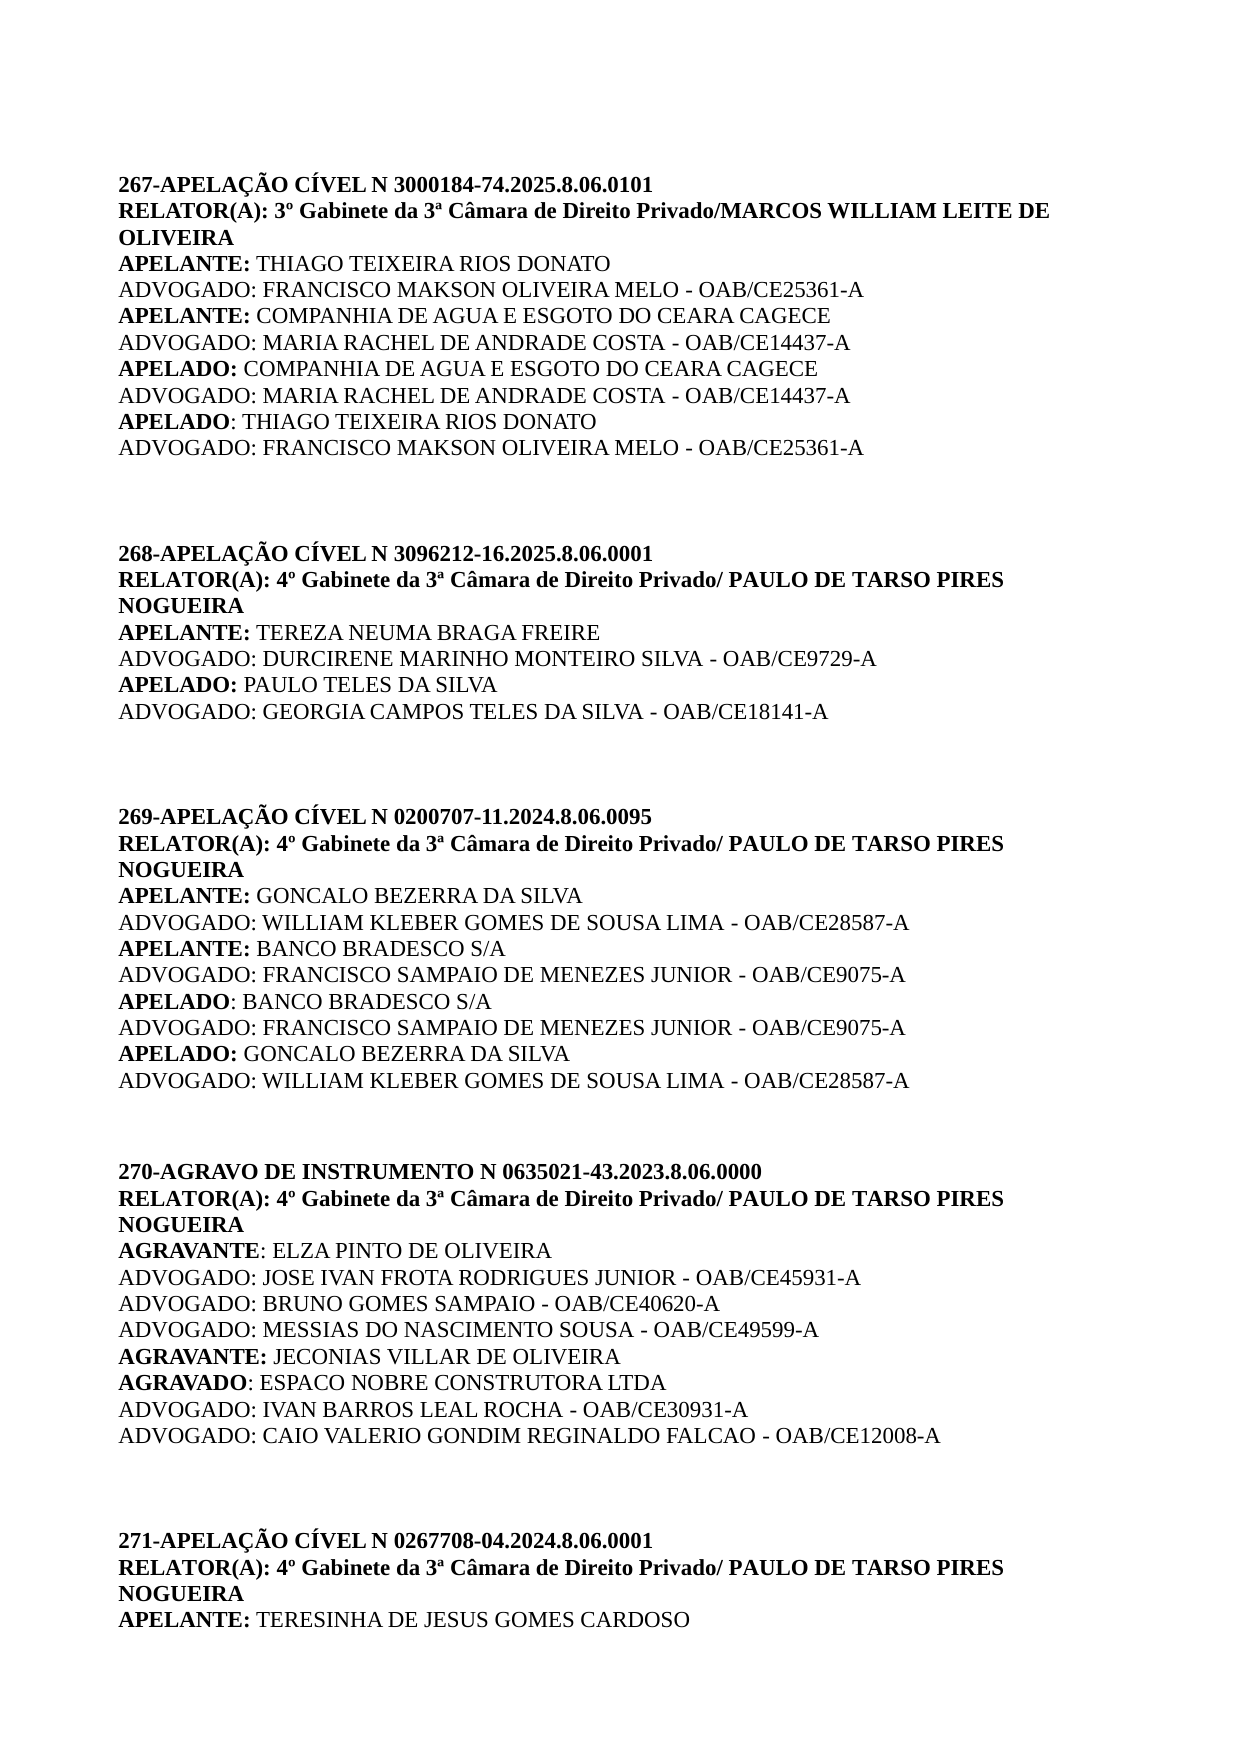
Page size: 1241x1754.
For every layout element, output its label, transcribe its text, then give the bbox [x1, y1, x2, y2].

text 267-APELAÇÃO CÍVEL N 3000184-74.2025.8.06.0101 RELATOR(A): 3º Gabinete da 3ª Câmara de Direito Privado/MARCOS WILLIAM LEITE DE OLIVEIRA APELANTE: THIAGO TEIXEIRA RIOS DONATO ADVOGADO: FRANCISCO MAKSON OLIVEIRA MELO - OAB/CE25361-A APELANTE: COMPANHIA DE AGUA E ESGOTO DO CEARA CAGECE ADVOGADO: MARIA RACHEL DE ANDRADE COSTA - OAB/CE14437-A APELADO: COMPANHIA DE AGUA E ESGOTO DO CEARA CAGECE ADVOGADO: MARIA RACHEL DE ANDRADE COSTA - OAB/CE14437-A APELADO: THIAGO TEIXEIRA RIOS DONATO ADVOGADO: FRANCISCO MAKSON OLIVEIRA MELO - OAB/CE25361-A 268-APELAÇÃO CÍVEL N 3096212-16.2025.8.06.0001 RELATOR(A): 4º Gabinete da 3ª Câmara de Direito Privado/ PAULO DE TARSO PIRES NOGUEIRA APELANTE: TEREZA NEUMA BRAGA FREIRE ADVOGADO: DURCIRENE MARINHO MONTEIRO SILVA - OAB/CE9729-A APELADO: PAULO TELES DA SILVA ADVOGADO: GEORGIA CAMPOS TELES DA SILVA - OAB/CE18141-A 269-APELAÇÃO CÍVEL N 0200707-11.2024.8.06.0095 RELATOR(A): 4º Gabinete da 3ª Câmara de Direito Privado/ PAULO DE TARSO PIRES NOGUEIRA APELANTE: GONCALO BEZERRA DA SILVA ADVOGADO: WILLIAM KLEBER GOMES DE SOUSA LIMA - OAB/CE28587-A APELANTE: BANCO BRADESCO S/A ADVOGADO: FRANCISCO SAMPAIO DE MENEZES JUNIOR - OAB/CE9075-A APELADO: BANCO BRADESCO S/A ADVOGADO: FRANCISCO SAMPAIO DE MENEZES JUNIOR - OAB/CE9075-A APELADO: GONCALO BEZERRA DA SILVA ADVOGADO: WILLIAM KLEBER GOMES DE SOUSA LIMA - OAB/CE28587-A [118, 118, 1122, 1146]
text 270-AGRAVO DE INSTRUMENTO N 0635021-43.2023.8.06.0000 RELATOR(A): 4º Gabinete da 3ª Câmara de Direito Privado/ PAULO DE TARSO PIRES NOGUEIRA AGRAVANTE: ELZA PINTO DE OLIVEIRA ADVOGADO: JOSE IVAN FROTA RODRIGUES JUNIOR - OAB/CE45931-A ADVOGADO: BRUNO GOMES SAMPAIO - OAB/CE40620-A ADVOGADO: MESSIAS DO NASCIMENTO SOUSA - OAB/CE49599-A AGRAVANTE: JECONIAS VILLAR DE OLIVEIRA AGRAVADO: ESPACO NOBRE CONSTRUTORA LTDA ADVOGADO: IVAN BARROS LEAL ROCHA - OAB/CE30931-A ADVOGADO: CAIO VALERIO GONDIM REGINALDO FALCAO - OAB/CE12008-A 271-APELAÇÃO CÍVEL N 0267708-04.2024.8.06.0001 RELATOR(A): 4º Gabinete da 3ª Câmara de Direito Privado/ PAULO DE TARSO PIRES NOGUEIRA APELANTE: TERESINHA DE JESUS GOMES CARDOSO [118, 1158, 1122, 1633]
